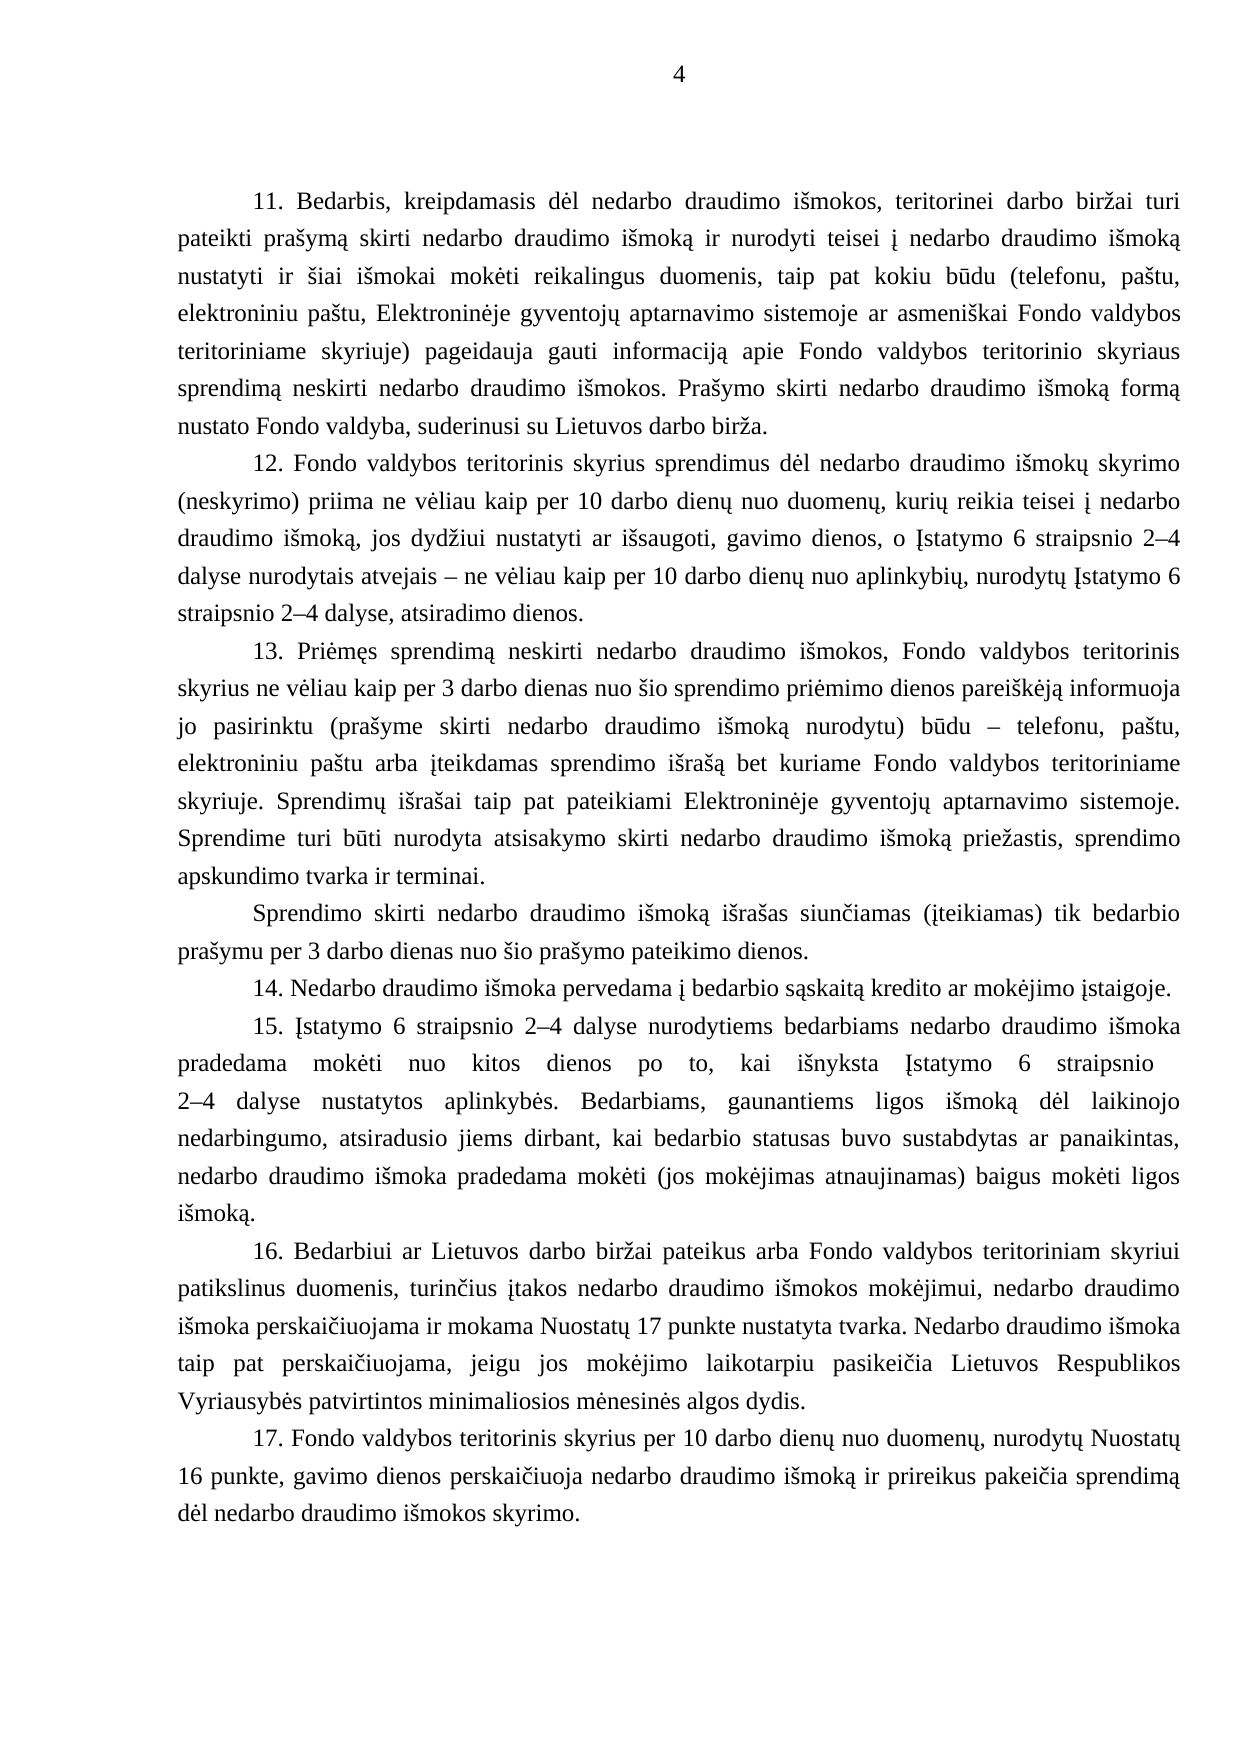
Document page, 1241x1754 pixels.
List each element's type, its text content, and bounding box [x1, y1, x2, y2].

text 12. Fondo valdybos teritorinis skyrius sprendimus dėl nedarbo draudimo išmokų skyrimo (neskyrimo) priima ne vėliau kaip per 10 darbo dienų nuo duomenų, kurių reikia teisei į nedarbo draudimo išmoką, jos dydžiui nustatyti ar išsaugoti, gavimo dienos, o Įstatymo 6 straipsnio 2–4 dalyse nurodytais atvejais – ne vėliau kaip per 10 darbo dienų nuo aplinkybių, nurodytų Įstatymo 6 straipsnio 2–4 dalyse, atsiradimo dienos. [177, 440, 1181, 627]
text 17. Fondo valdybos teritorinis skyrius per 10 darbo dienų nuo duomenų, nurodytų Nuostatų 16 punkte, gavimo dienos perskaičiuoja nedarbo draudimo išmoką ir prireikus pakeičia sprendimą dėl nedarbo draudimo išmokos skyrimo. [177, 1415, 1181, 1527]
text 16. Bedarbiui ar Lietuvos darbo biržai pateikus arba Fondo valdybos teritoriniam skyriui patikslinus duomenis, turinčius įtakos nedarbo draudimo išmokos mokėjimui, nedarbo draudimo išmoka perskaičiuojama ir mokama Nuostatų 17 punkte nustatyta tvarka. Nedarbo draudimo išmoka taip pat perskaičiuojama, jeigu jos mokėjimo laikotarpiu pasikeičia Lietuvos Respublikos Vyriausybės patvirtintos minimaliosios mėnesinės algos dydis. [177, 1227, 1181, 1415]
text Sprendimo skirti nedarbo draudimo išmoką išrašas siunčiamas (įteikiamas) tik bedarbio prašymu per 3 darbo dienas nuo šio prašymo pateikimo dienos. [177, 890, 1181, 965]
text 15. Įstatymo 6 straipsnio 2–4 dalyse nurodytiems bedarbiams nedarbo draudimo išmoka pradedama mokėti nuo kitos dienos po to, kai išnyksta Įstatymo 6 straipsnio 2–4 dalyse nustatytos aplinkybės. Bedarbiams, gaunantiems ligos išmoką dėl laikinojo nedarbingumo, atsiradusio jiems dirbant, kai bedarbio statusas buvo sustabdytas ar panaikintas, nedarbo draudimo išmoka pradedama mokėti (jos mokėjimas atnaujinamas) baigus mokėti ligos išmoką. [177, 1002, 1181, 1227]
text 11. Bedarbis, kreipdamasis dėl nedarbo draudimo išmokos, teritorinei darbo biržai turi pateikti prašymą skirti nedarbo draudimo išmoką ir nurodyti teisei į nedarbo draudimo išmoką nustatyti ir šiai išmokai mokėti reikalingus duomenis, taip pat kokiu būdu (telefonu, paštu, elektroniniu paštu, Elektroninėje gyventojų aptarnavimo sistemoje ar asmeniškai Fondo valdybos teritoriniame skyriuje) pageidauja gauti informaciją apie Fondo valdybos teritorinio skyriaus sprendimą neskirti nedarbo draudimo išmokos. Prašymo skirti nedarbo draudimo išmoką formą nustato Fondo valdyba, suderinusi su Lietuvos darbo birža. [177, 177, 1181, 440]
text 14. Nedarbo draudimo išmoka pervedama į bedarbio sąskaitą kredito ar mokėjimo įstaigoje. [177, 965, 1181, 1002]
text 13. Priėmęs sprendimą neskirti nedarbo draudimo išmokos, Fondo valdybos teritorinis skyrius ne vėliau kaip per 3 darbo dienas nuo šio sprendimo priėmimo dienos pareiškėją informuoja jo pasirinktu (prašyme skirti nedarbo draudimo išmoką nurodytu) būdu – telefonu, paštu, elektroniniu paštu arba įteikdamas sprendimo išrašą bet kuriame Fondo valdybos teritoriniame skyriuje. Sprendimų išrašai taip pat pateikiami Elektroninėje gyventojų aptarnavimo sistemoje. Sprendime turi būti nurodyta atsisakymo skirti nedarbo draudimo išmoką priežastis, sprendimo apskundimo tvarka ir terminai. [177, 627, 1181, 890]
